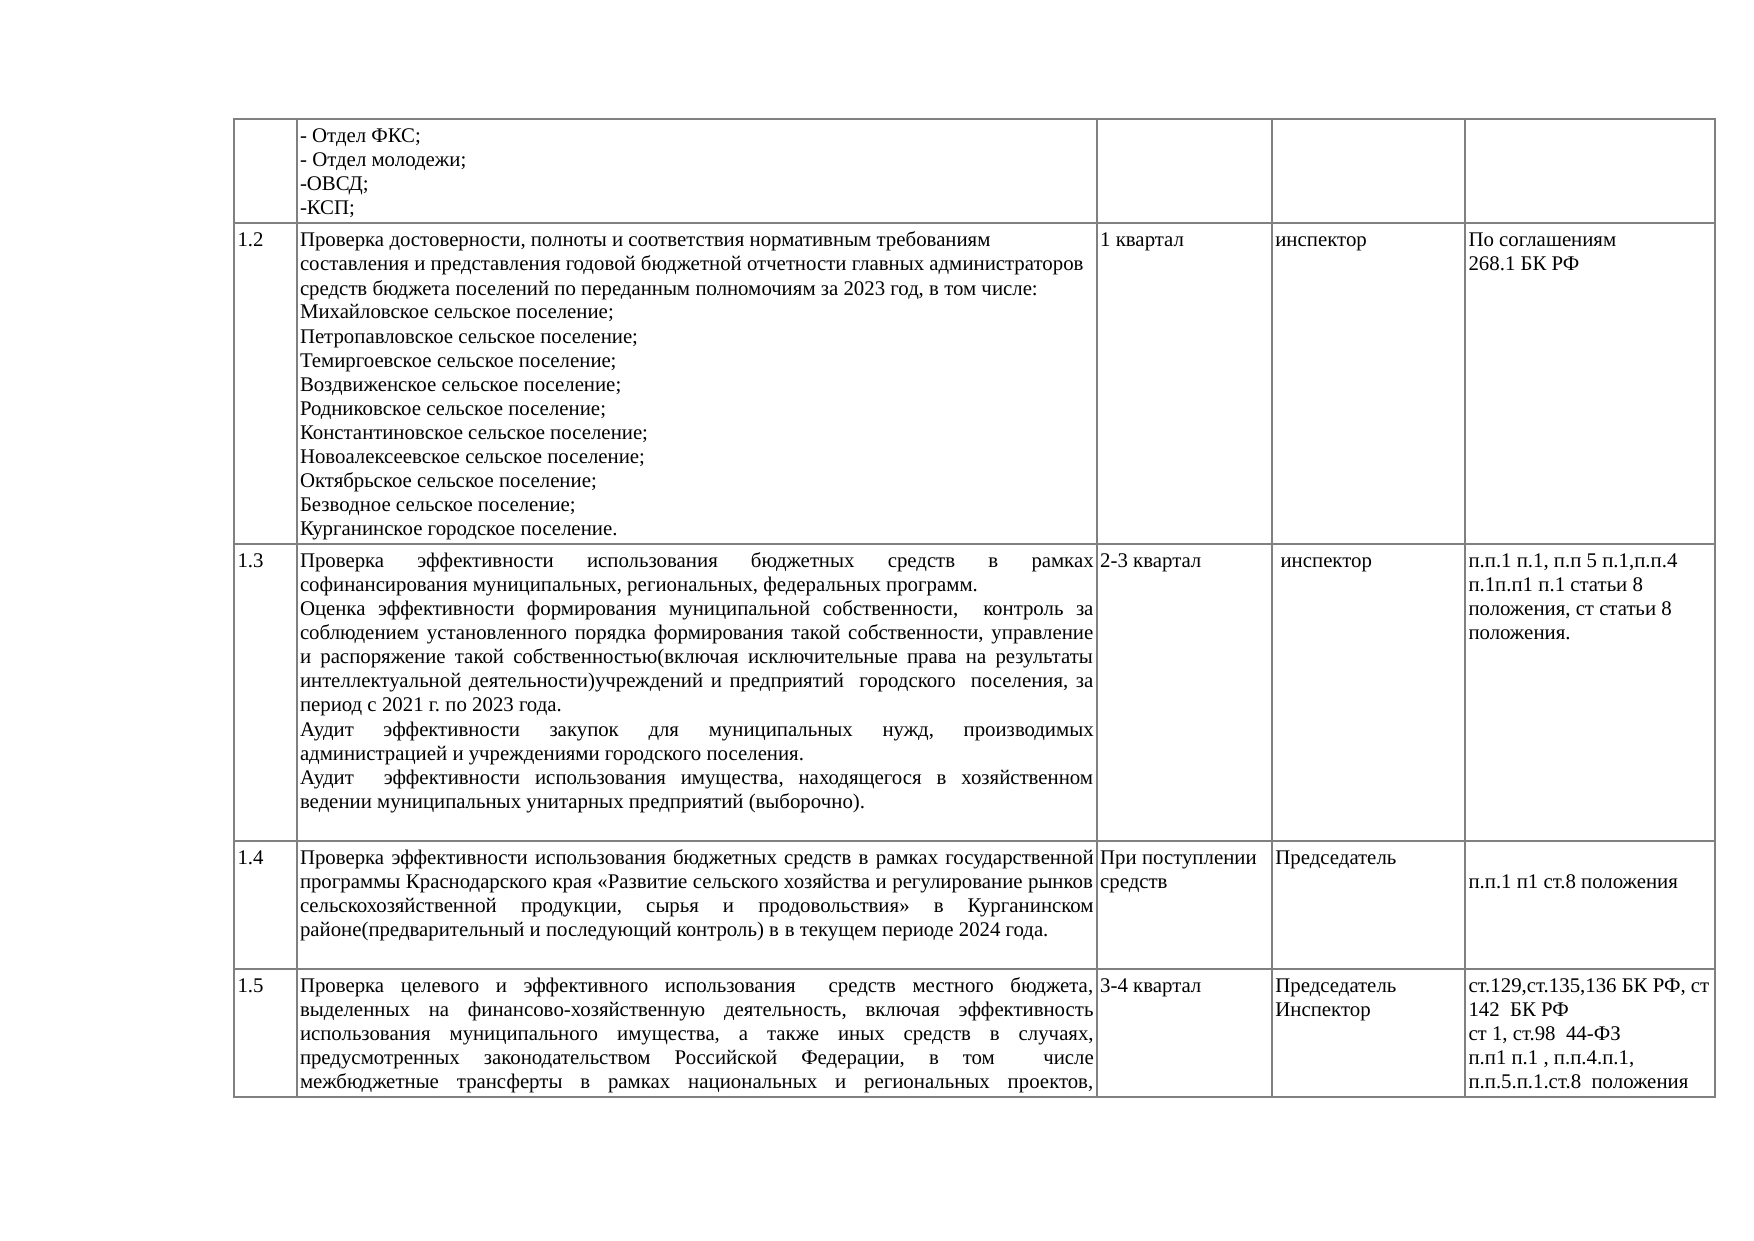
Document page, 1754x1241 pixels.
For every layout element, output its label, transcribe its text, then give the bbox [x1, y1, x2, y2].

table_cell - Отдел ФКС; - Отдел молодежи; -ОВСД; -КСП; [298, 120, 1096, 222]
table_cell 1 квартал [1098, 224, 1271, 543]
table_cell [235, 120, 296, 222]
table_cell Проверка эффективности использования бюджетных средств в рамках софинансирования муниципальных, региональных, федеральных программ. Оценка эффективности формирования муниципальной собственности, контроль за соблюдением установленного порядка формирования такой собственности, управление и распоряжение такой собственностью(включая исключительные права на результаты интеллектуальной деятельности)учреждений и предприятий городского поселения, за период с 2021 г. по 2023 года. Аудит эффективности закупок для муниципальных нужд, производимых администрацией и учреждениями городского поселения. Аудит эффективности использования имущества, находящегося в хозяйственном ведении муниципальных унитарных предприятий (выборочно). [298, 545, 1096, 840]
table_cell 1.4 [235, 842, 296, 968]
table_cell [1466, 120, 1714, 222]
table_cell 2-3 квартал [1098, 545, 1271, 840]
table_cell При поступлении средств [1098, 842, 1271, 968]
table_cell Председатель Инспектор [1273, 970, 1464, 1096]
table_cell 1.5 [235, 970, 296, 1096]
table_cell [1273, 120, 1464, 222]
table_cell [1098, 120, 1271, 222]
table_cell п.п.1 п.1, п.п 5 п.1,п.п.4 п.1п.п1 п.1 статьи 8 положения, ст статьи 8 положения. [1466, 545, 1714, 840]
table_cell инспектор [1273, 545, 1464, 840]
table_cell Проверка достоверности, полноты и соответствия нормативным требованиям составления и представления годовой бюджетной отчетности главных администраторов средств бюджета поселений по переданным полномочиям за 2023 год, в том числе: Михайловское сельское поселение; Петропавловское сельское поселение; Темиргоевское сельское поселение; Воздвиженское сельское поселение; Родниковское сельское поселение; Константиновское сельское поселение; Новоалексеевское сельское поселение; Октябрьское сельское поселение; Безводное сельское поселение; Курганинское городское поселение. [298, 224, 1096, 543]
table_cell 1.2 [235, 224, 296, 543]
table_cell Проверка эффективности использования бюджетных средств в рамках государственной программы Краснодарского края «Развитие сельского хозяйства и регулирование рынков сельскохозяйственной продукции, сырья и продовольствия» в Курганинском районе(предварительный и последующий контроль) в в текущем периоде 2024 года. [298, 842, 1096, 968]
table_cell Председатель [1273, 842, 1464, 968]
table_cell п.п.1 п1 ст.8 положения [1466, 842, 1714, 968]
table_cell По соглашениям 268.1 БК РФ [1466, 224, 1714, 543]
table_cell ст.129,ст.135,136 БК РФ, ст 142 БК РФ ст 1, ст.98 44-ФЗ п.п1 п.1 , п.п.4.п.1, п.п.5.п.1.ст.8 положения [1466, 970, 1714, 1096]
table_cell 3-4 квартал [1098, 970, 1271, 1096]
table_cell инспектор [1273, 224, 1464, 543]
table_cell 1.3 [235, 545, 296, 840]
table_cell Проверка целевого и эффективного использования средств местного бюджета, выделенных на финансово-хозяйственную деятельность, включая эффективность использования муниципального имущества, а также иных средств в случаях, предусмотренных законодательством Российской Федерации, в том числе межбюджетные трансферты в рамках национальных и региональных проектов, [298, 970, 1096, 1096]
